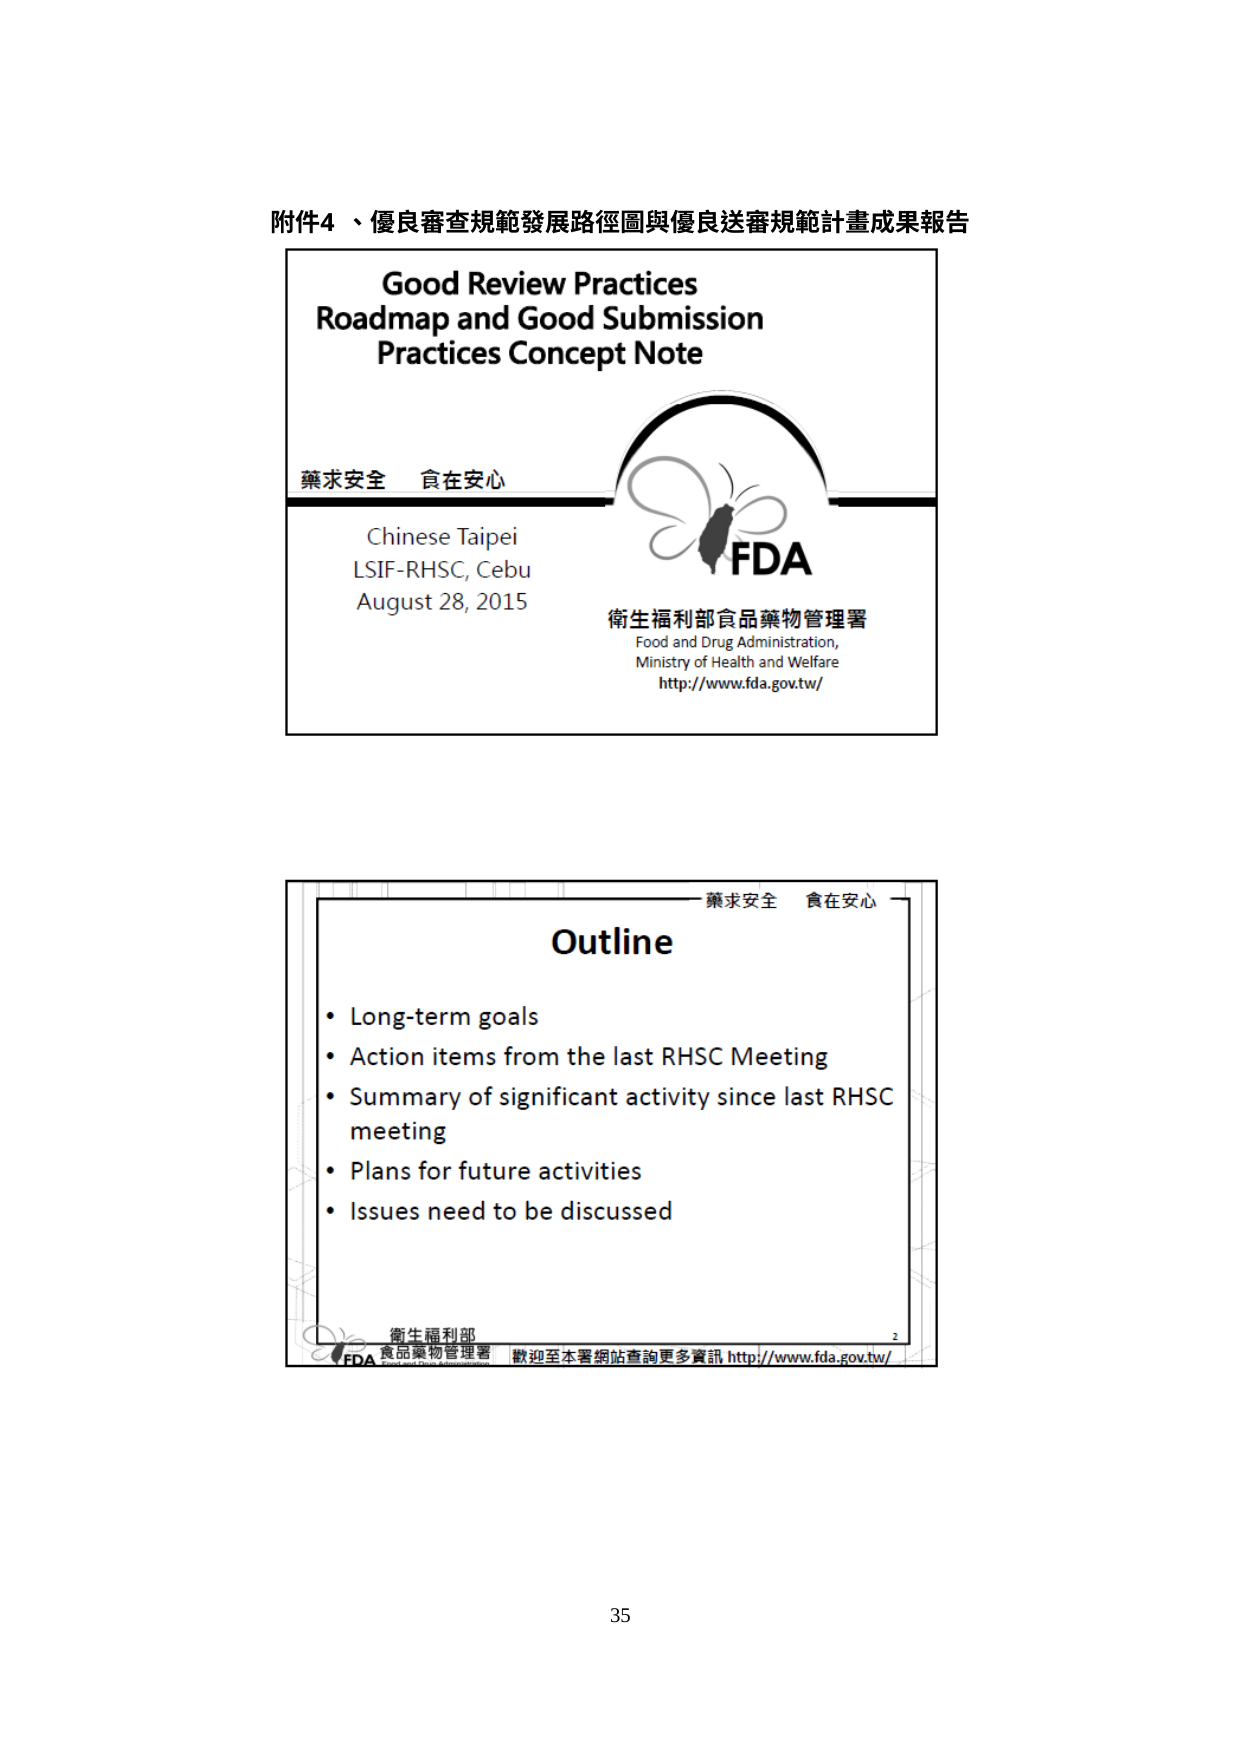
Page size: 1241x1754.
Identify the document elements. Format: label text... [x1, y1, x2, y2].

text 附件4、優良審查規範發展路徑圖與優良送審規範計畫成果報告 [158, 202, 1083, 1402]
